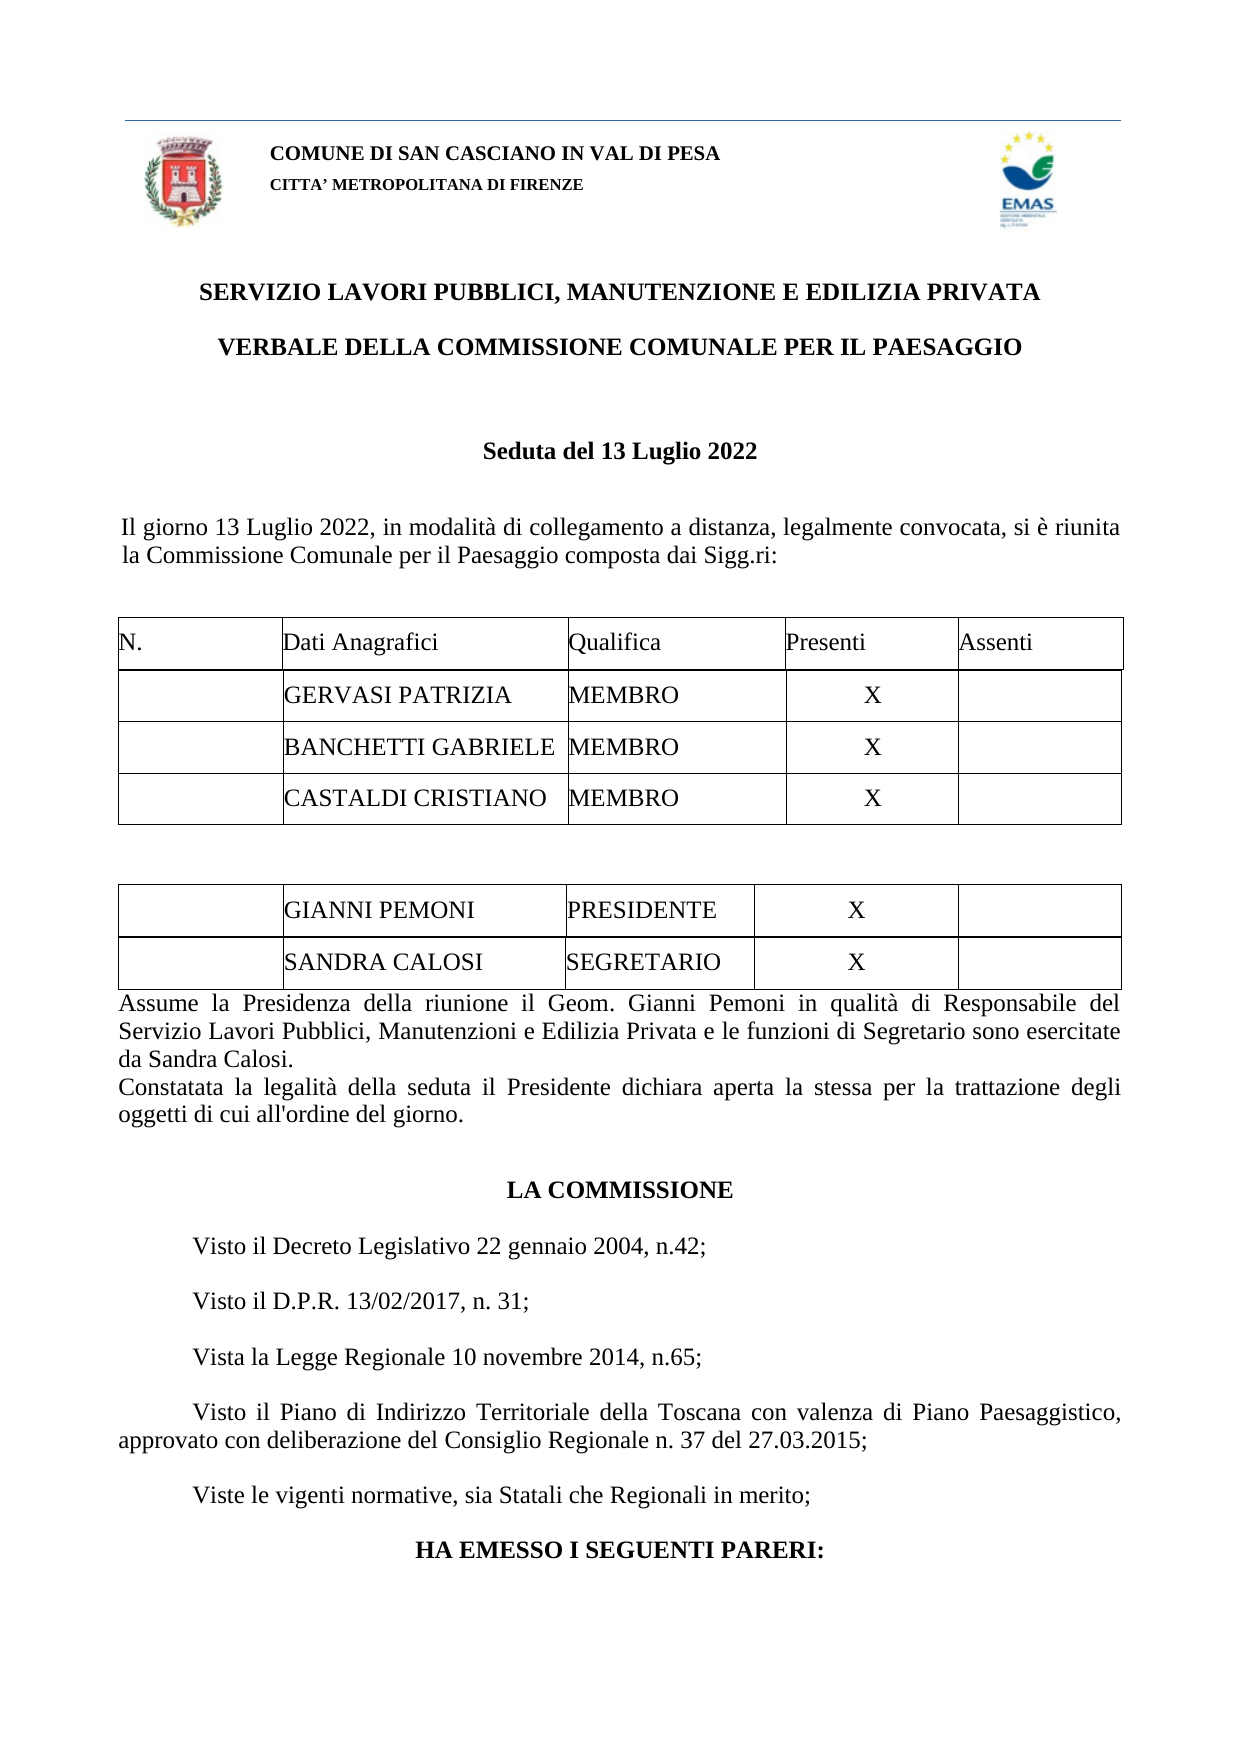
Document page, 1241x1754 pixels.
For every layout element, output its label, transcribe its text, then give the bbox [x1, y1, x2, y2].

table_header [119, 938, 283, 988]
table_header X [755, 938, 958, 988]
table_header [119, 671, 283, 721]
text Viste le vigenti normative, sia Statali che Regionali in merito; [118, 1481, 1122, 1509]
table_cell [959, 774, 1121, 824]
table_header [988, 131, 1163, 257]
text Visto il Piano di Indirizzo Territoriale della Toscana con valenza di Piano Paesaggistico, approvato con deliberazione del Consiglio Regionale n. 37 del 27.03.2015; [118, 1398, 1122, 1453]
text Visto il D.P.R. 13/02/2017, n. 31; [118, 1287, 1122, 1315]
table_cell MEMBRO [569, 774, 786, 824]
table_header [959, 885, 1121, 936]
text Visto il Decreto Legislativo 22 gennaio 2004, n.42; [118, 1232, 1122, 1259]
text SERVIZIO LAVORI PUBBLICI, MANUTENZIONE E EDILIZIA PRIVATA [118, 278, 1122, 305]
table_header Dati Anagrafici [283, 618, 568, 668]
table_header SANDRA CALOSI [284, 938, 565, 988]
table_cell [959, 722, 1121, 773]
table_header Presenti [786, 618, 958, 668]
table_cell MEMBRO [569, 722, 786, 773]
picture [999, 131, 1061, 237]
table_header GIANNI PEMONI [284, 885, 566, 936]
text Assume la Presidenza della riunione il Geom. Gianni Pemoni in qualità di Responsabile del Servizio Lavori Pubblici, Manutenzioni e Edilizia Privata e le funzioni di Segretario sono esercitate da Sandra Calosi. [118, 990, 1122, 1073]
table_header X [755, 885, 958, 936]
table_cell [119, 774, 283, 824]
table_header COMUNE DI SAN CASCIANO IN VAL DI PESA CITTA’ METROPOLITANA DI FIRENZE [258, 131, 988, 257]
table_header [111, 131, 258, 257]
table_header PRESIDENTE [567, 885, 754, 936]
table_cell BANCHETTI GABRIELE [284, 722, 568, 773]
table_header N. [119, 618, 282, 668]
text Seduta del 13 Luglio 2022 [118, 437, 1122, 465]
table_header [959, 938, 1121, 988]
text VERBALE DELLA COMMISSIONE COMUNALE PER IL PAESAGGIO [118, 333, 1122, 361]
text Constatata la legalità della seduta il Presidente dichiara aperta la stessa per la trattazione degli oggetti di cui all'ordine del giorno. [118, 1073, 1122, 1128]
text HA EMESSO I SEGUENTI PARERI: [118, 1537, 1122, 1564]
table_header [119, 885, 283, 936]
table_header [959, 671, 1121, 721]
table_cell [119, 722, 283, 773]
table_header SEGRETARIO [566, 938, 754, 988]
table_header Assenti [959, 618, 1123, 668]
table_header Qualifica [569, 618, 785, 668]
table_header X [787, 671, 958, 721]
text Il giorno 13 Luglio 2022, in modalità di collegamento a distanza, legalmente convocata, si è riunita la Commissione Comunale per il Paesaggio composta dai Sigg.ri: [121, 513, 1122, 568]
text LA COMMISSIONE [118, 1176, 1122, 1204]
table_header MEMBRO [569, 671, 786, 721]
table_cell CASTALDI CRISTIANO [284, 774, 568, 824]
table_cell X [787, 722, 958, 773]
table_header GERVASI PATRIZIA [284, 671, 568, 721]
picture [143, 131, 226, 233]
text Vista la Legge Regionale 10 novembre 2014, n.65; [118, 1343, 1122, 1370]
table_cell X [787, 774, 958, 824]
